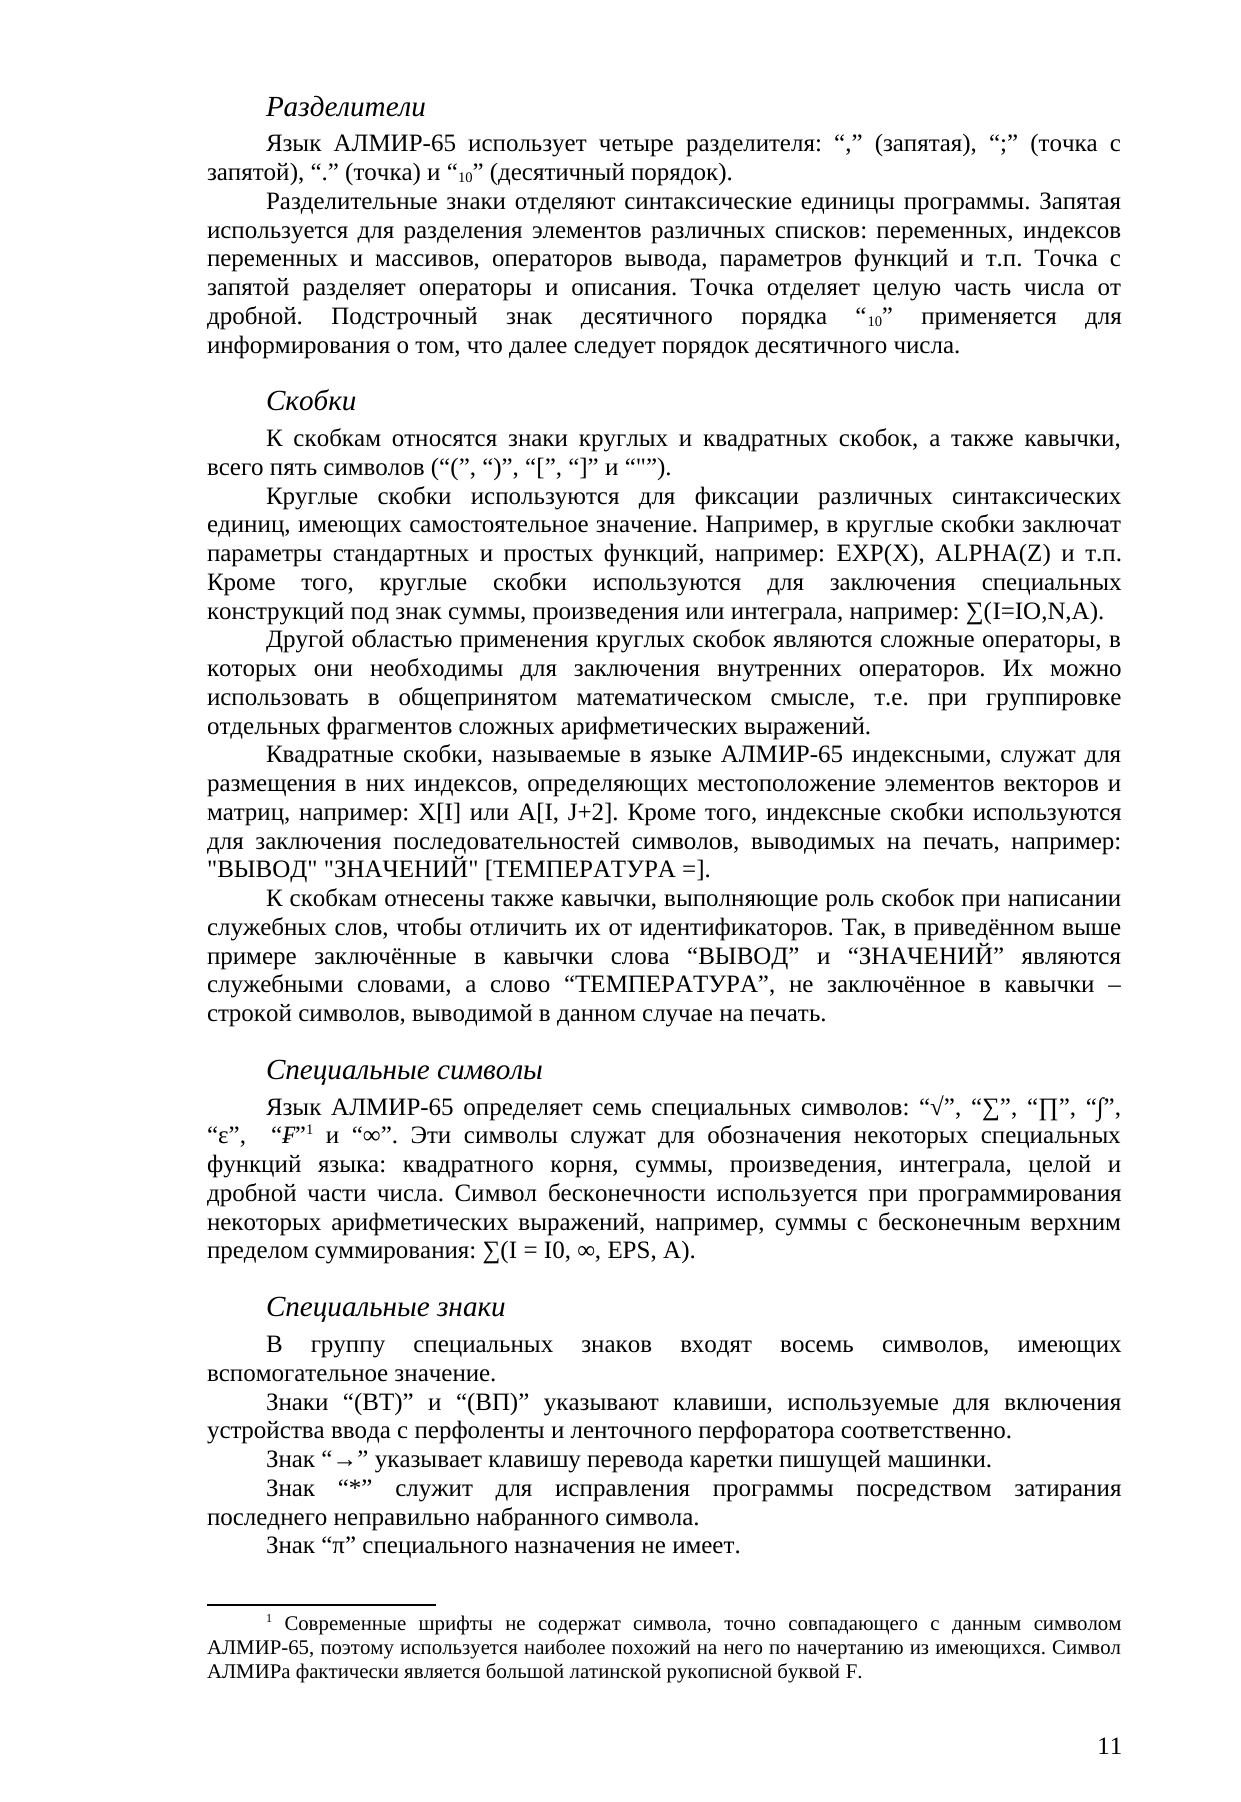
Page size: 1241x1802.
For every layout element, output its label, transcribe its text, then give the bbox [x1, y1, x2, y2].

text Знак “*” служит для исправления программы посредством затирания последнего неправильно набранного символа. [207, 1473, 1122, 1530]
text В группу специальных знаков входят восемь символов, имеющих вспомогательное значение. [207, 1329, 1122, 1387]
subtitle Специальные символы [207, 1052, 1122, 1086]
subtitle Разделители [207, 89, 1122, 122]
text Разделительные знаки отделяют синтаксические единицы программы. Запятая используется для разделения элементов различных списков: переменных, индексов переменных и массивов, операторов вывода, параметров функций и т.п. Точка с запятой разделяет операторы и описания. Точка отделяет целую часть числа от дробной. Подстрочный знак десятичного порядка “10” применяется для информирования о том, что далее следует порядок десятичного числа. [207, 186, 1122, 358]
text Знак “π” специального назначения не имеет. [207, 1530, 1122, 1559]
text Язык АЛМИР-65 определяет семь специальных символов: “√”, “∑”, “∏”, “∫”, “ε”, “₣” и “∞”. Эти символы служат для обозначения некоторых специальных функций языка: квадратного корня, суммы, произведения, интеграла, целой и дробной части числа. Символ бесконечности используется при программирования некоторых арифметических выражений, например, суммы с бесконечным верхним пределом суммирования: ∑(I = I0, ∞, EPS, A). [207, 1092, 1122, 1264]
subtitle Скобки [207, 383, 1122, 417]
text Современные шрифты не содержат символа, точно совпадающего с данным символом АЛМИР-65, поэтому используется наиболее похожий на него по начертанию из имеющихся. Символ АЛМИРа фактически является большой латинской рукописной буквой F. [207, 1611, 1122, 1683]
text К скобкам относятся знаки круглых и квадратных скобок, а также кавычки, всего пять символов (“(”, “)”, “[”, “]” и “"”). [207, 423, 1122, 481]
text К скобкам отнесены также кавычки, выполняющие роль скобок при написании служебных слов, чтобы отличить их от идентификаторов. Так, в приведённом выше примере заключённые в кавычки слова “ВЫВОД” и “ЗНАЧЕНИЙ” являются служебными словами, а слово “ТЕМПЕРАТУРА”, не заключённое в кавычки – строкой символов, выводимой в данном случае на печать. [207, 883, 1122, 1027]
text Язык АЛМИР-65 использует четыре разделителя: “,” (запятая), “;” (точка с запятой), “.” (точка) и “10” (десятичный порядок). [207, 128, 1122, 186]
text Знак “→” указывает клавишу перевода каретки пишущей машинки. [207, 1444, 1122, 1473]
text Квадратные скобки, называемые в языке АЛМИР-65 индексными, служат для размещения в них индексов, определяющих местоположение элементов векторов и матриц, например: X[I] или A[I, J+2]. Кроме того, индексные скобки используются для заключения последовательностей символов, выводимых на печать, например: "ВЫВОД" "ЗНАЧЕНИЙ" [ТЕМПЕРАТУРА =]. [207, 739, 1122, 883]
text Другой областью применения круглых скобок являются сложные операторы, в которых они необходимы для заключения внутренних операторов. Их можно использовать в общепринятом математическом смысле, т.е. при группировке отдельных фрагментов сложных арифметических выражений. [207, 624, 1122, 739]
text Круглые скобки используются для фиксации различных синтаксических единиц, имеющих самостоятельное значение. Например, в круглые скобки заключат параметры стандартных и простых функций, например: EXP(X), ALPHA(Z) и т.п. Кроме того, круглые скобки используются для заключения специальных конструкций под знак суммы, произведения или интеграла, например: ∑(I=IO,N,A). [207, 481, 1122, 624]
text Знаки “(ВТ)” и “(ВП)” указывают клавиши, используемые для включения устройства ввода с перфоленты и ленточного перфоратора соответственно. [207, 1387, 1122, 1444]
subtitle Специальные знаки [207, 1289, 1122, 1323]
